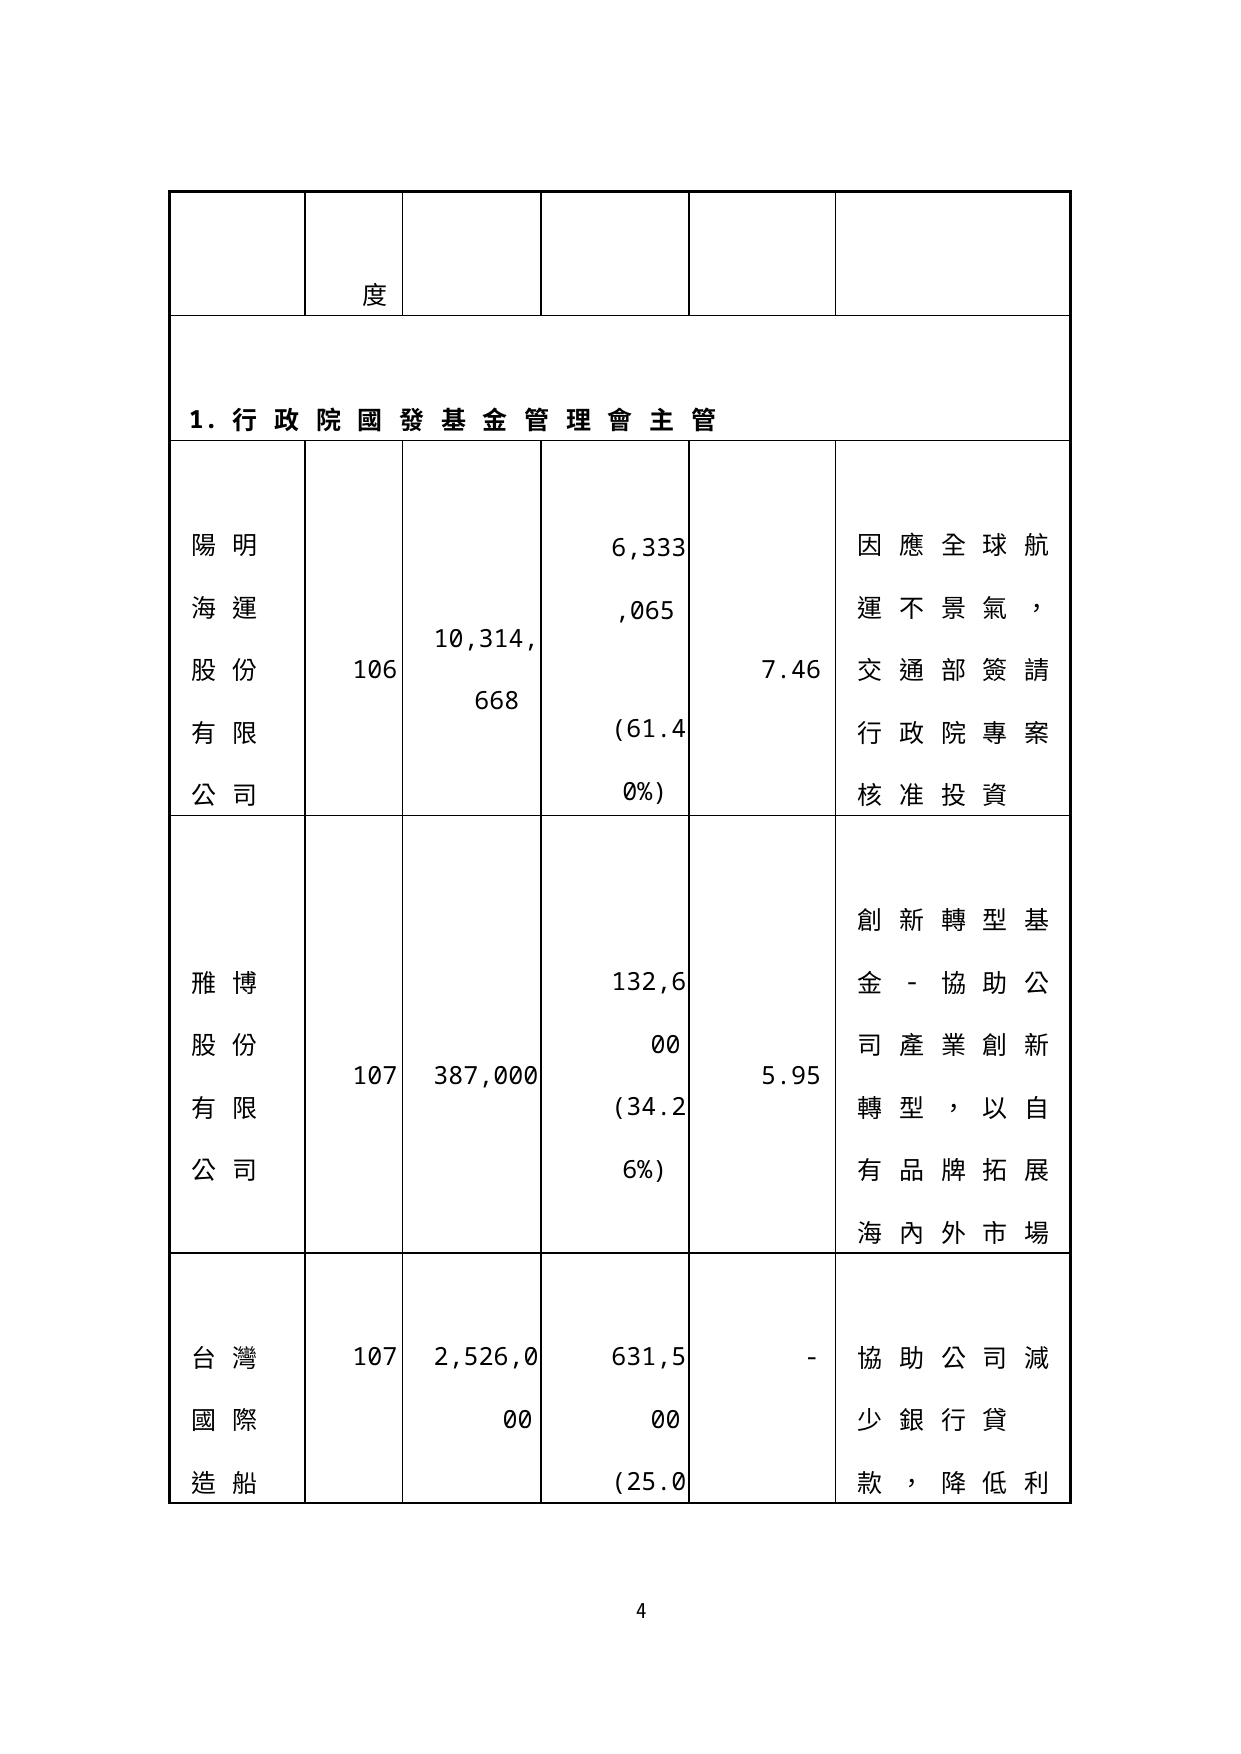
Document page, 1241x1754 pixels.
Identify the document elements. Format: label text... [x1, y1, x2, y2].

table_header [403, 193, 540, 314]
table_cell 5.95 [690, 816, 835, 1252]
table_cell 2,526,000 [403, 1254, 540, 1502]
table_cell - [690, 1254, 835, 1502]
table_cell 7.46 [690, 441, 835, 814]
table_cell 107 [306, 1254, 402, 1502]
table_cell 387,000 [403, 816, 540, 1252]
table_cell 1.行政院國發基金管理會主管 [171, 316, 1069, 439]
table_cell 631,500 (25.0 [542, 1254, 688, 1502]
table_cell 107 [306, 816, 402, 1252]
table_cell 10,314,668 [403, 441, 540, 814]
table_cell 協助公司減少銀行貸款，降低利 [836, 1254, 1069, 1502]
table_cell 台灣國際造船 [171, 1254, 304, 1502]
table_cell 陽明海運股份有限公司 [171, 441, 304, 814]
table_header [836, 193, 1069, 314]
table_header 度 [306, 193, 402, 314]
table_cell 創新轉型基金-協助公司產業創新轉型，以自有品牌拓展海內外市場 [836, 816, 1069, 1252]
table_cell 6,333,065 (61.40%) [542, 441, 688, 814]
table_header [690, 193, 835, 314]
table_header [171, 193, 304, 314]
table_header [542, 193, 688, 314]
table_cell 132,600 (34.26%) [542, 816, 688, 1252]
table_cell 106 [306, 441, 402, 814]
table_cell 因應全球航運不景氣，交通部簽請行政院專案核准投資 [836, 441, 1069, 814]
table_cell 雃博股份有限公司 [171, 816, 304, 1252]
